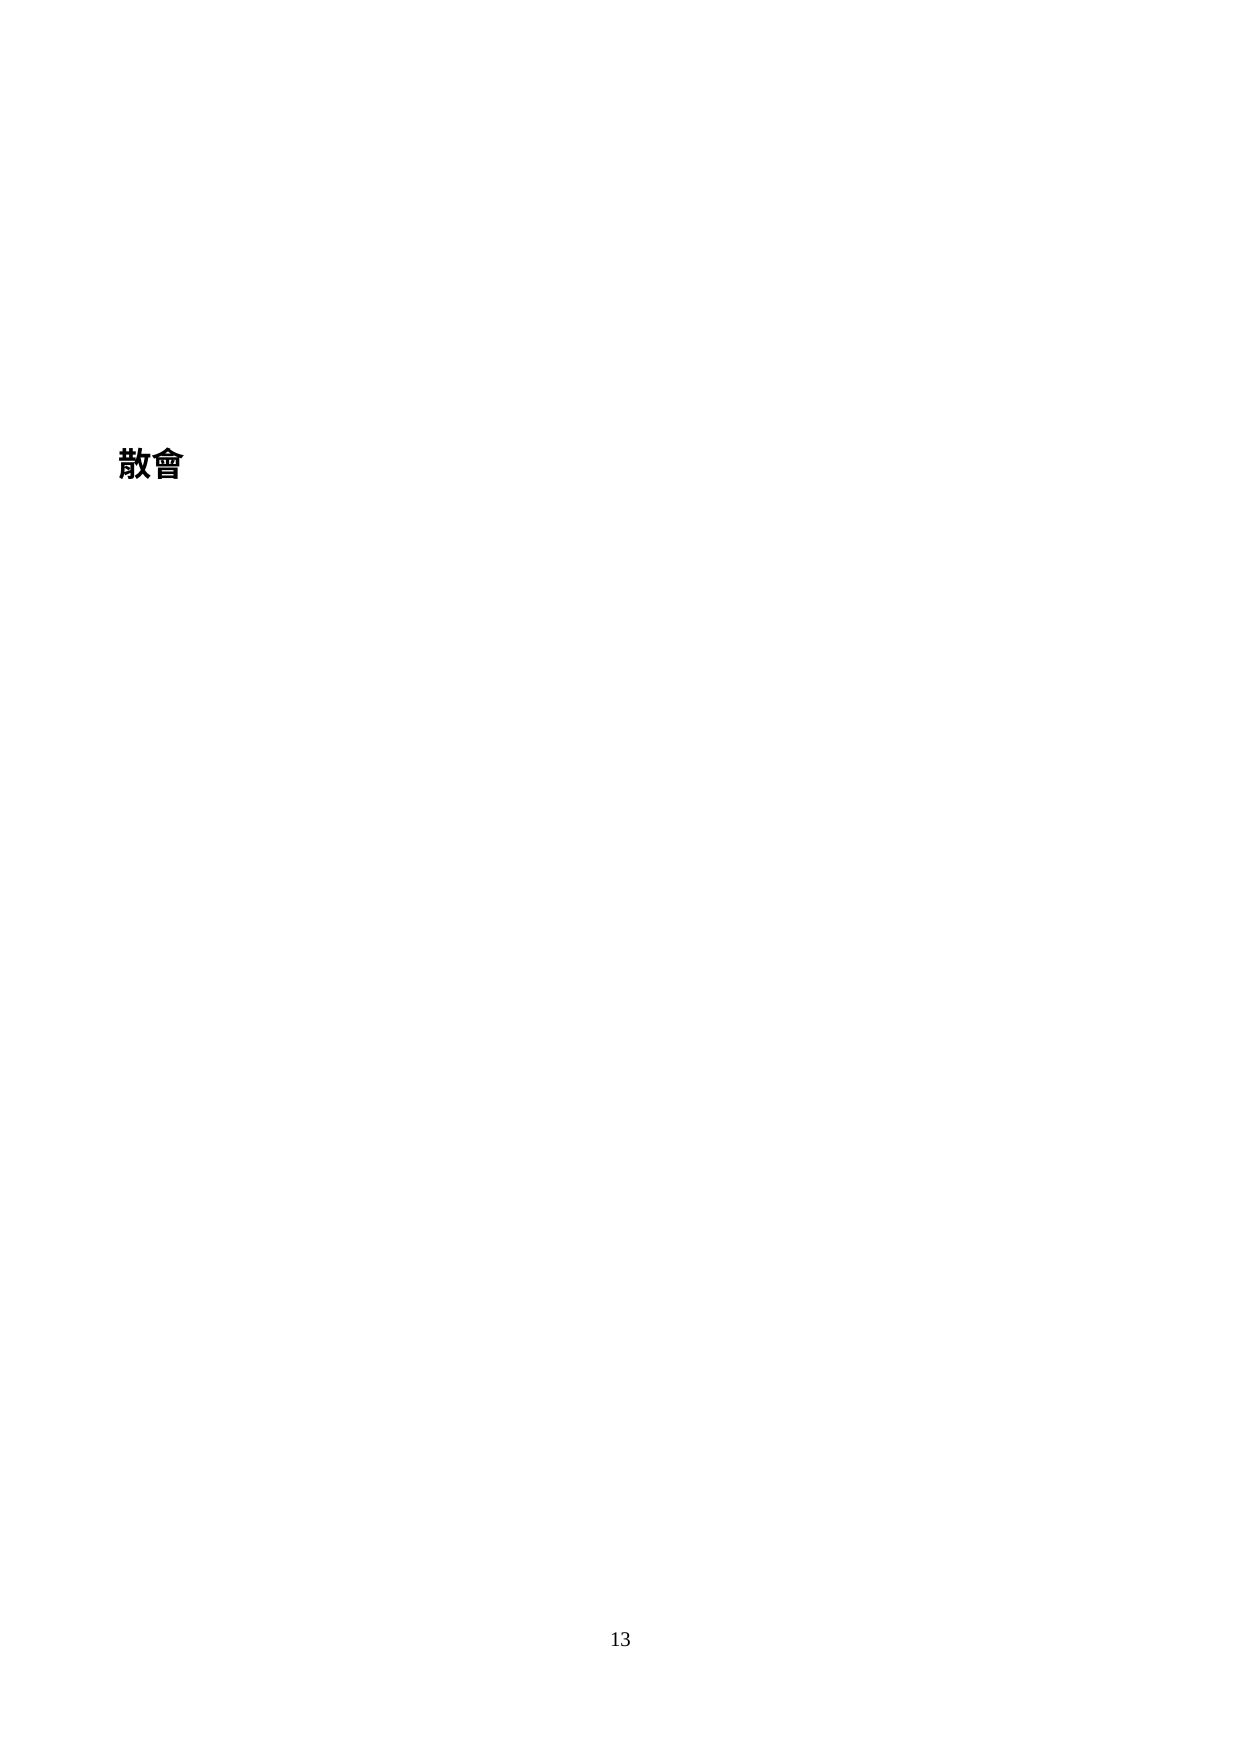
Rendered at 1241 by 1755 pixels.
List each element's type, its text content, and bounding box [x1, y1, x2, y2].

text 散會 [118, 420, 1122, 483]
